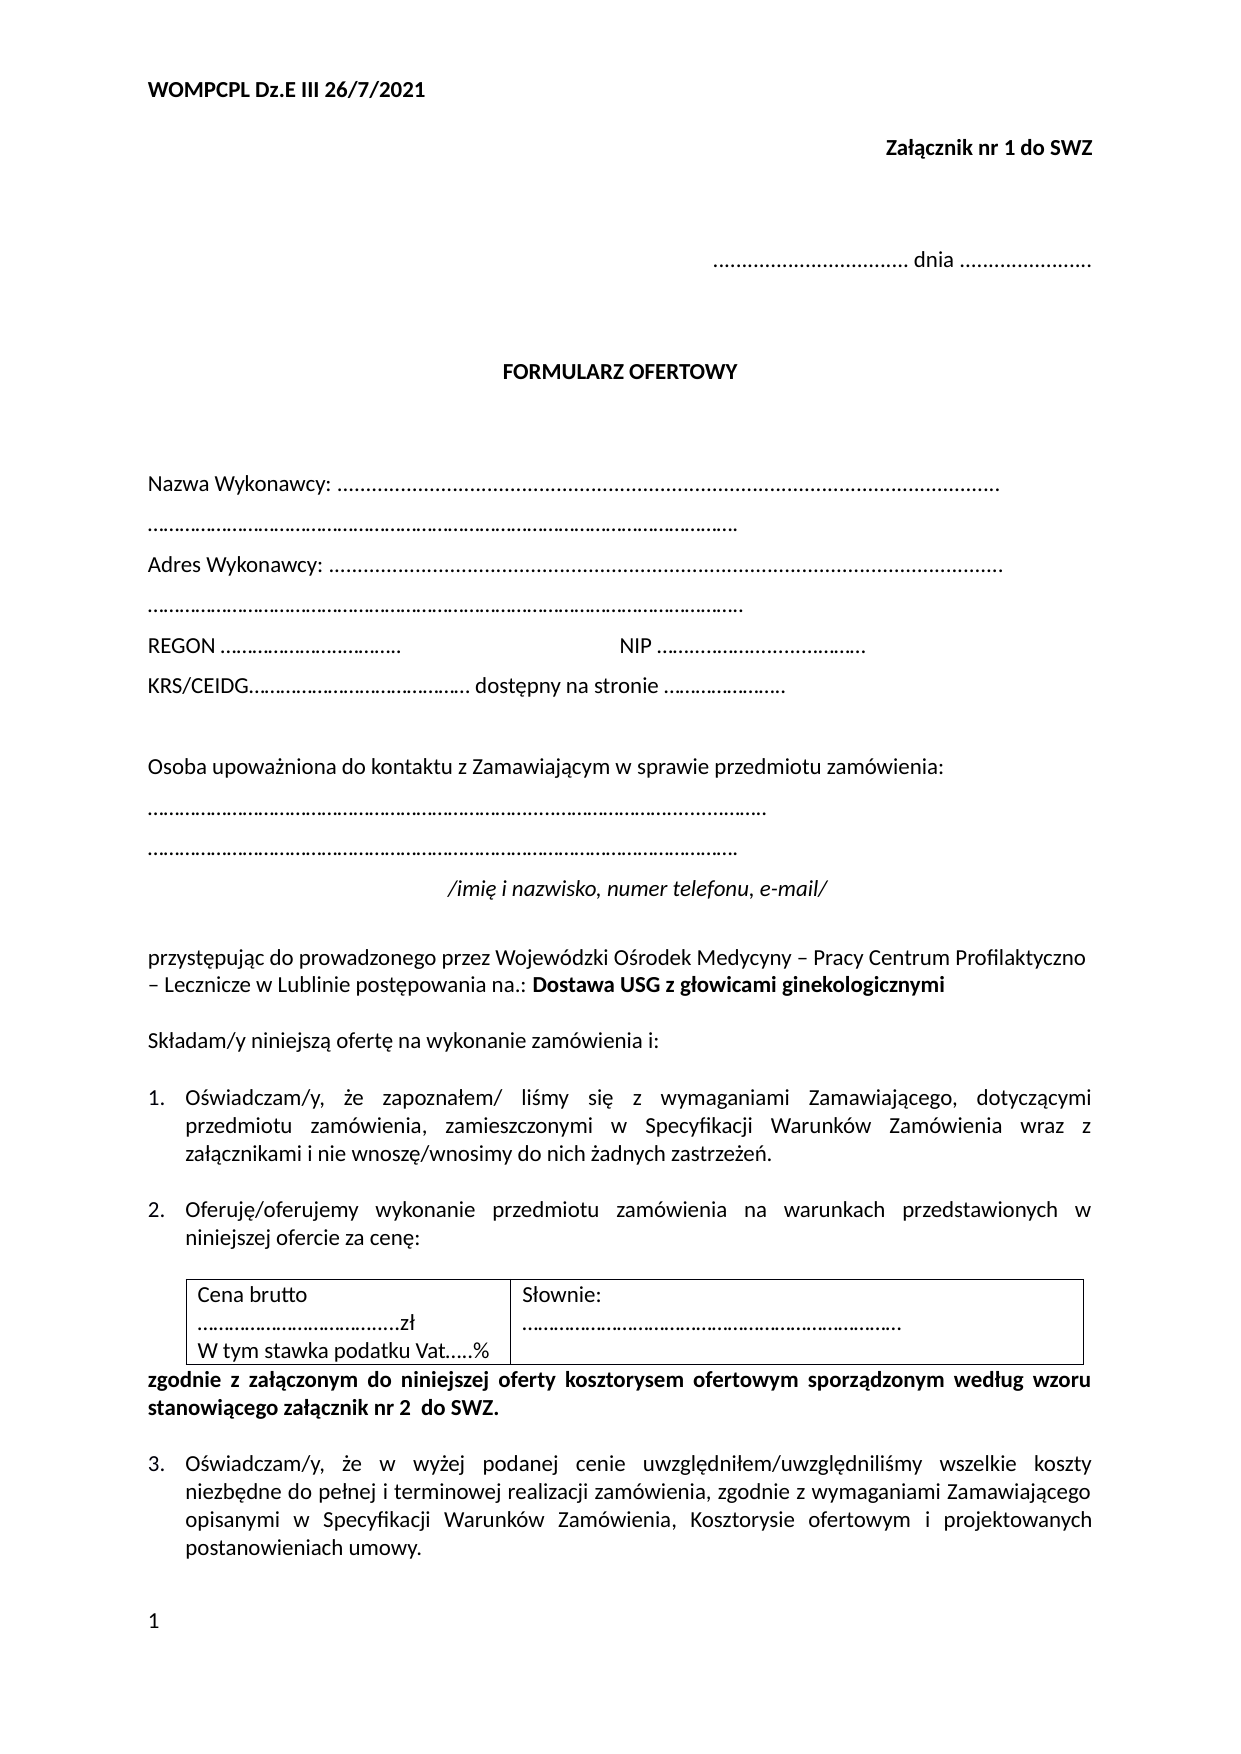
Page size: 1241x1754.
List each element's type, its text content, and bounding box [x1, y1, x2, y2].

list Oferuję/oferujemy wykonanie przedmiotu zamówienia na warunkach przedstawionych w niniejszej ofercie za cenę: [148, 1195, 1093, 1251]
text /imię i nazwisko, numer telefonu, e-mail/ [185, 874, 1093, 902]
text …………………………………………………………………………………………………. [148, 833, 1093, 862]
text KRS/CEIDG…………………………………… dostępny na stronie ………………….. [148, 671, 1093, 699]
text Składam/y niniejszą ofertę na wykonanie zamówienia i: [148, 1027, 1093, 1055]
text Załącznik nr 1 do SWZ [148, 132, 1093, 161]
text zgodnie z załączonym do niniejszej oferty kosztorysem ofertowym sporządzonym według wzoru stanowiącego załącznik nr 2 do SWZ. [148, 1365, 1093, 1421]
list Oświadczam/y, że zapoznałem/ liśmy się z wymaganiami Zamawiającego, dotyczącymi przedmiotu zamówienia, zamieszczonymi w Specyfikacji Warunków Zamówienia wraz z załącznikami i nie wnoszę/wnosimy do nich żadnych zastrzeżeń. [148, 1083, 1093, 1167]
text …………………………………………………………………………………………………. [148, 509, 1093, 537]
text Adres Wykonawcy: ..................................................................................................................... [148, 550, 1093, 578]
table_header Słownie: ……………………………………………………………… [511, 1280, 1083, 1364]
list Oświadczam/y, że w wyżej podanej cenie uwzględniłem/uwzględniliśmy wszelkie koszty niezbędne do pełnej i terminowej realizacji zamówienia, zgodnie z wymaganiami Zamawiającego opisanymi w Specyfikacji Warunków Zamówienia, Kosztorysie ofertowym i projektowanych postanowieniach umowy. [148, 1449, 1093, 1561]
text .................................. dnia ....................... [148, 245, 1093, 273]
text przystępując do prowadzonego przez Wojewódzki Ośrodek Medycyny – Pracy Centrum Profilaktyczno – Lecznicze w Lublinie postępowania na.: Dostawa USG z głowicami ginekologicznymi [148, 943, 1093, 999]
text ………………………………………………………………………………………………….. [148, 590, 1093, 618]
text REGON …………………..……….. NIP …….....……............……… [148, 631, 1093, 659]
text Nazwa Wykonawcy: ................................................................................................................... [148, 469, 1093, 497]
text Osoba upoważniona do kontaktu z Zamawiającym w sprawie przedmiotu zamówienia: [148, 752, 1093, 781]
table_header Cena brutto …………………………….....zł W tym stawka podatku Vat…..% [187, 1280, 510, 1364]
text FORMULARZ OFERTOWY [148, 357, 1093, 385]
text ……………………………………………………………….....…………………..........…….. [148, 793, 1093, 821]
text WOMPCPL Dz.E III 26/7/2021 [148, 74, 1093, 103]
